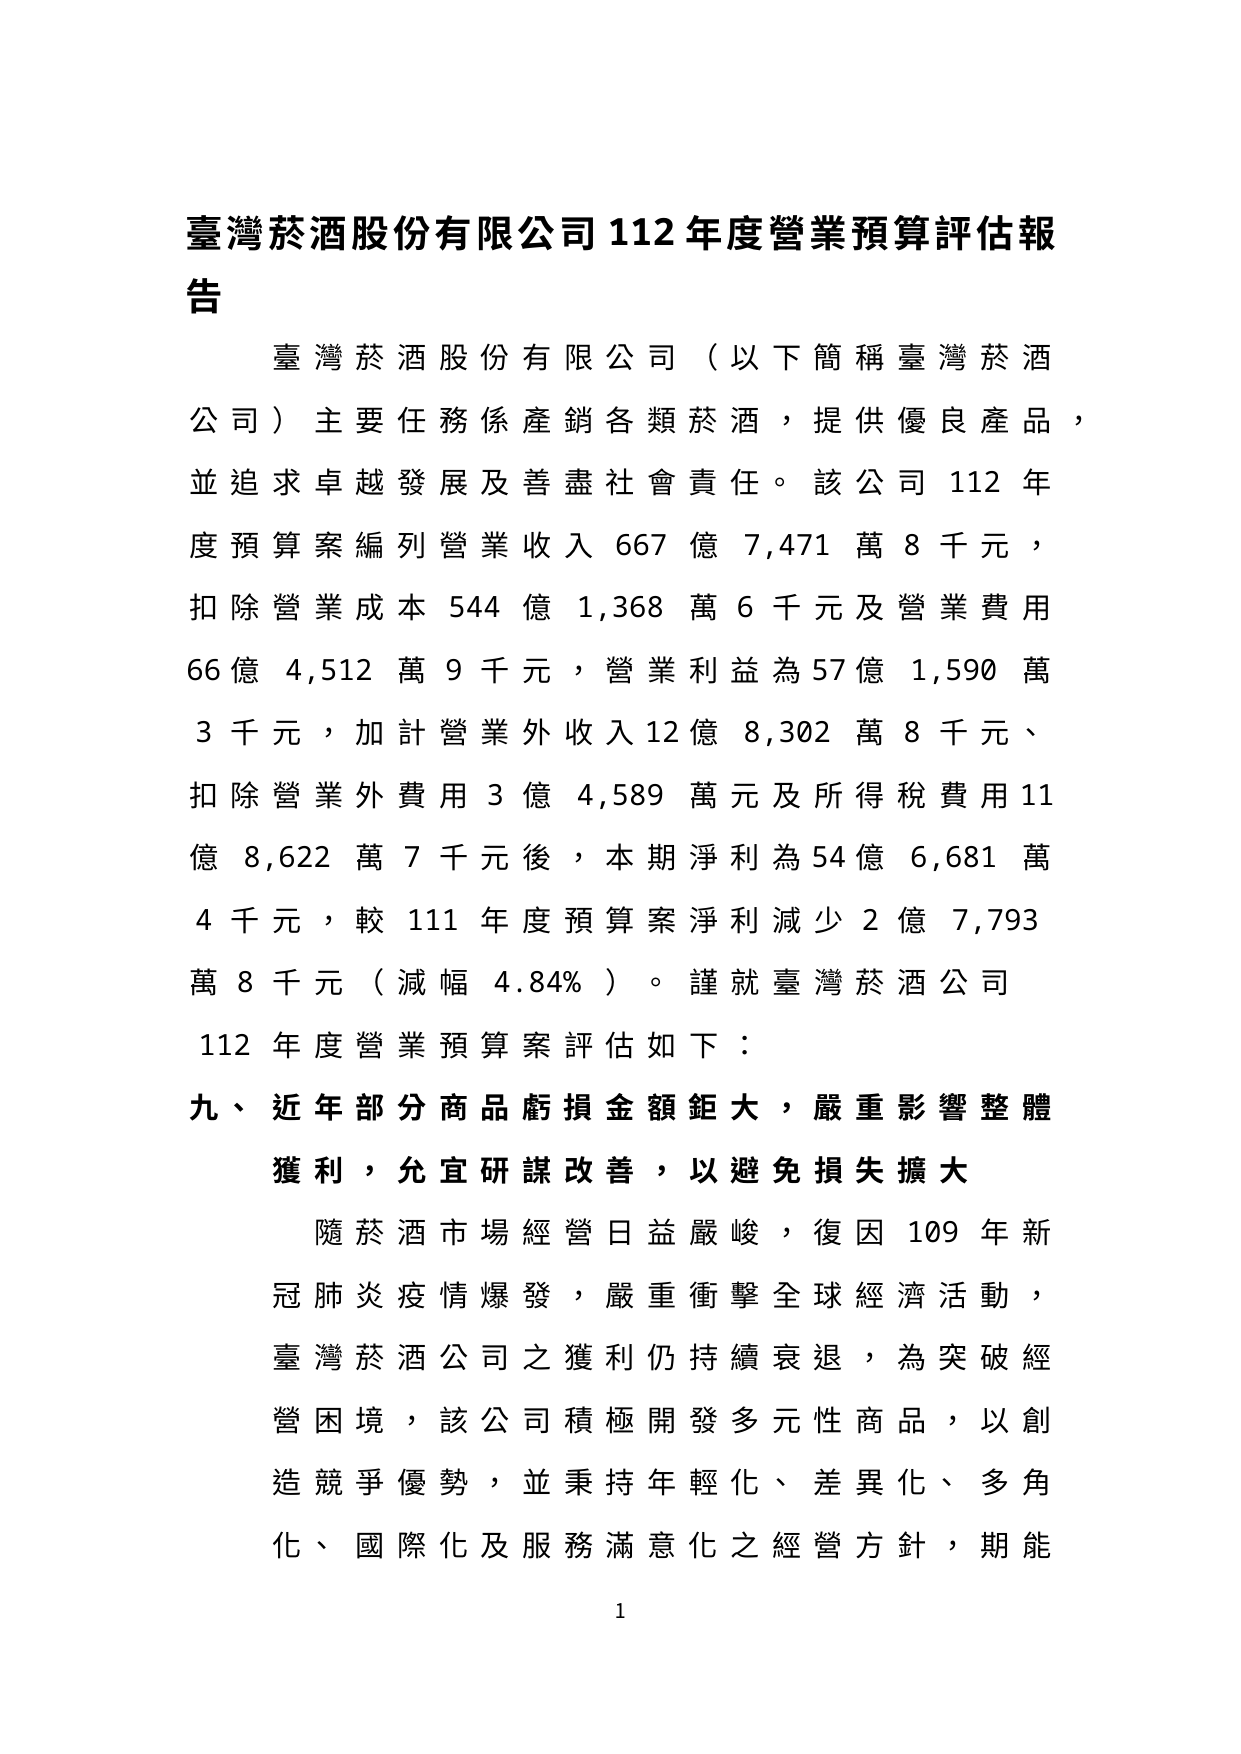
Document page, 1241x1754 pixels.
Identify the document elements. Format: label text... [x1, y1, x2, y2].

text 臺灣菸酒股份有限公司（以下簡稱臺灣菸酒公司）主要任務係產銷各類菸酒，提供優良產品，並追求卓越發展及善盡社會責任。該公司112年度預算案編列營業收入667億7,471萬8千元，扣除營業成本544億1,368萬6千元及營業費用66億4,512萬9千元，營業利益為57億1,590萬3千元，加計營業外收入12億8,302萬8千元、扣除營業外費用3億4,589萬元及所得稅費用11億8,622萬7千元後，本期淨利為54億6,681萬4千元，較111年度預算案淨利減少2億7,793萬8千元（減幅4.84%）。謹就臺灣菸酒公司112年度營業預算案評估如下： [183, 314, 1058, 1064]
text 九、近年部分商品虧損金額鉅大，嚴重影響整體獲利，允宜研謀改善，以避免損失擴大 [183, 1064, 1058, 1189]
text 隨菸酒市場經營日益嚴峻，復因109年新冠肺炎疫情爆發，嚴重衝擊全球經濟活動，臺灣菸酒公司之獲利仍持續衰退，為突破經營困境，該公司積極開發多元性商品，以創造競爭優勢，並秉持年輕化、差異化、多角化、國際化及服務滿意化之經營方針，期能 [242, 1189, 1058, 1564]
text 臺灣菸酒股份有限公司112年度營業預算評估報告 [183, 189, 1058, 314]
